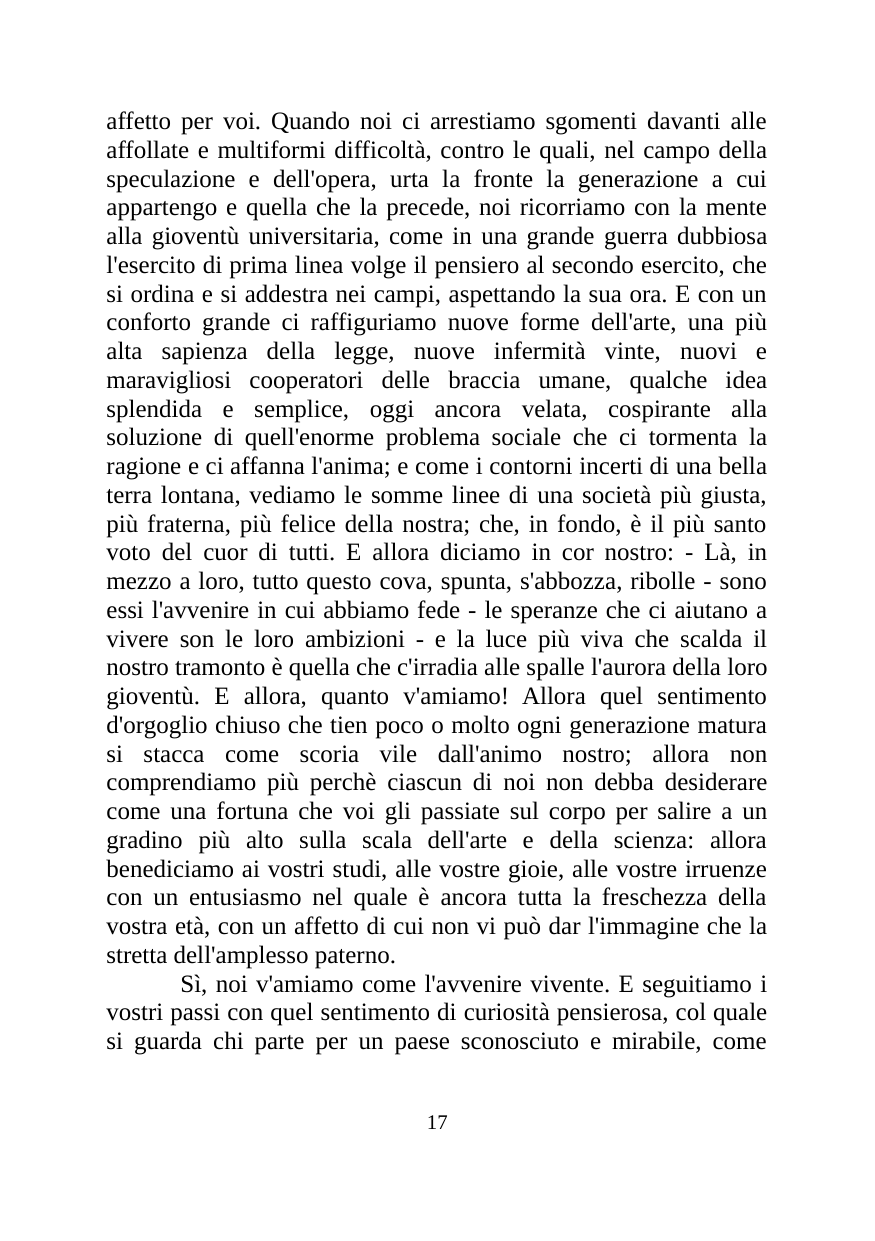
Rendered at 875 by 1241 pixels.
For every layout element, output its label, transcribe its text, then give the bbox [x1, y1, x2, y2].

text affetto per voi. Quando noi ci arrestiamo sgomenti davanti alle affollate e multiformi difficoltà, contro le quali, nel campo della speculazione e dell'opera, urta la fronte la generazione a cui appartengo e quella che la precede, noi ricorriamo con la mente alla gioventù universitaria, come in una grande guerra dubbiosa l'esercito di prima linea volge il pensiero al secondo esercito, che si ordina e si addestra nei campi, aspettando la sua ora. E con un conforto grande ci raffiguriamo nuove forme dell'arte, una più alta sapienza della legge, nuove infermità vinte, nuovi e maravigliosi cooperatori delle braccia umane, qualche idea splendida e semplice, oggi ancora velata, cospirante alla soluzione di quell'enorme problema sociale che ci tormenta la ragione e ci affanna l'anima; e come i contorni incerti di una bella terra lontana, vediamo le somme linee di una società più giusta, più fraterna, più felice della nostra; che, in fondo, è il più santo voto del cuor di tutti. E allora diciamo in cor nostro: - Là, in mezzo a loro, tutto questo cova, spunta, s'abbozza, ribolle - sono essi l'avvenire in cui abbiamo fede - le speranze che ci aiutano a vivere son le loro ambizioni - e la luce più viva che scalda il nostro tramonto è quella che c'irradia alle spalle l'aurora della loro gioventù. E allora, quanto v'amiamo! Allora quel sentimento d'orgoglio chiuso che tien poco o molto ogni generazione matura si stacca come scoria vile dall'animo nostro; allora non comprendiamo più perchè ciascun di noi non debba desiderare come una fortuna che voi gli passiate sul corpo per salire a un gradino più alto sulla scala dell'arte e della scienza: allora benediciamo ai vostri studi, alle vostre gioie, alle vostre irruenze con un entusiasmo nel quale è ancora tutta la freschezza della vostra età, con un affetto di cui non vi può dar l'immagine che la stretta dell'amplesso paterno. [106, 106, 768, 969]
text Sì, noi v'amiamo come l'avvenire vivente. E seguitiamo i vostri passi con quel sentimento di curiosità pensierosa, col quale si guarda chi parte per un paese sconosciuto e mirabile, come [106, 969, 768, 1055]
